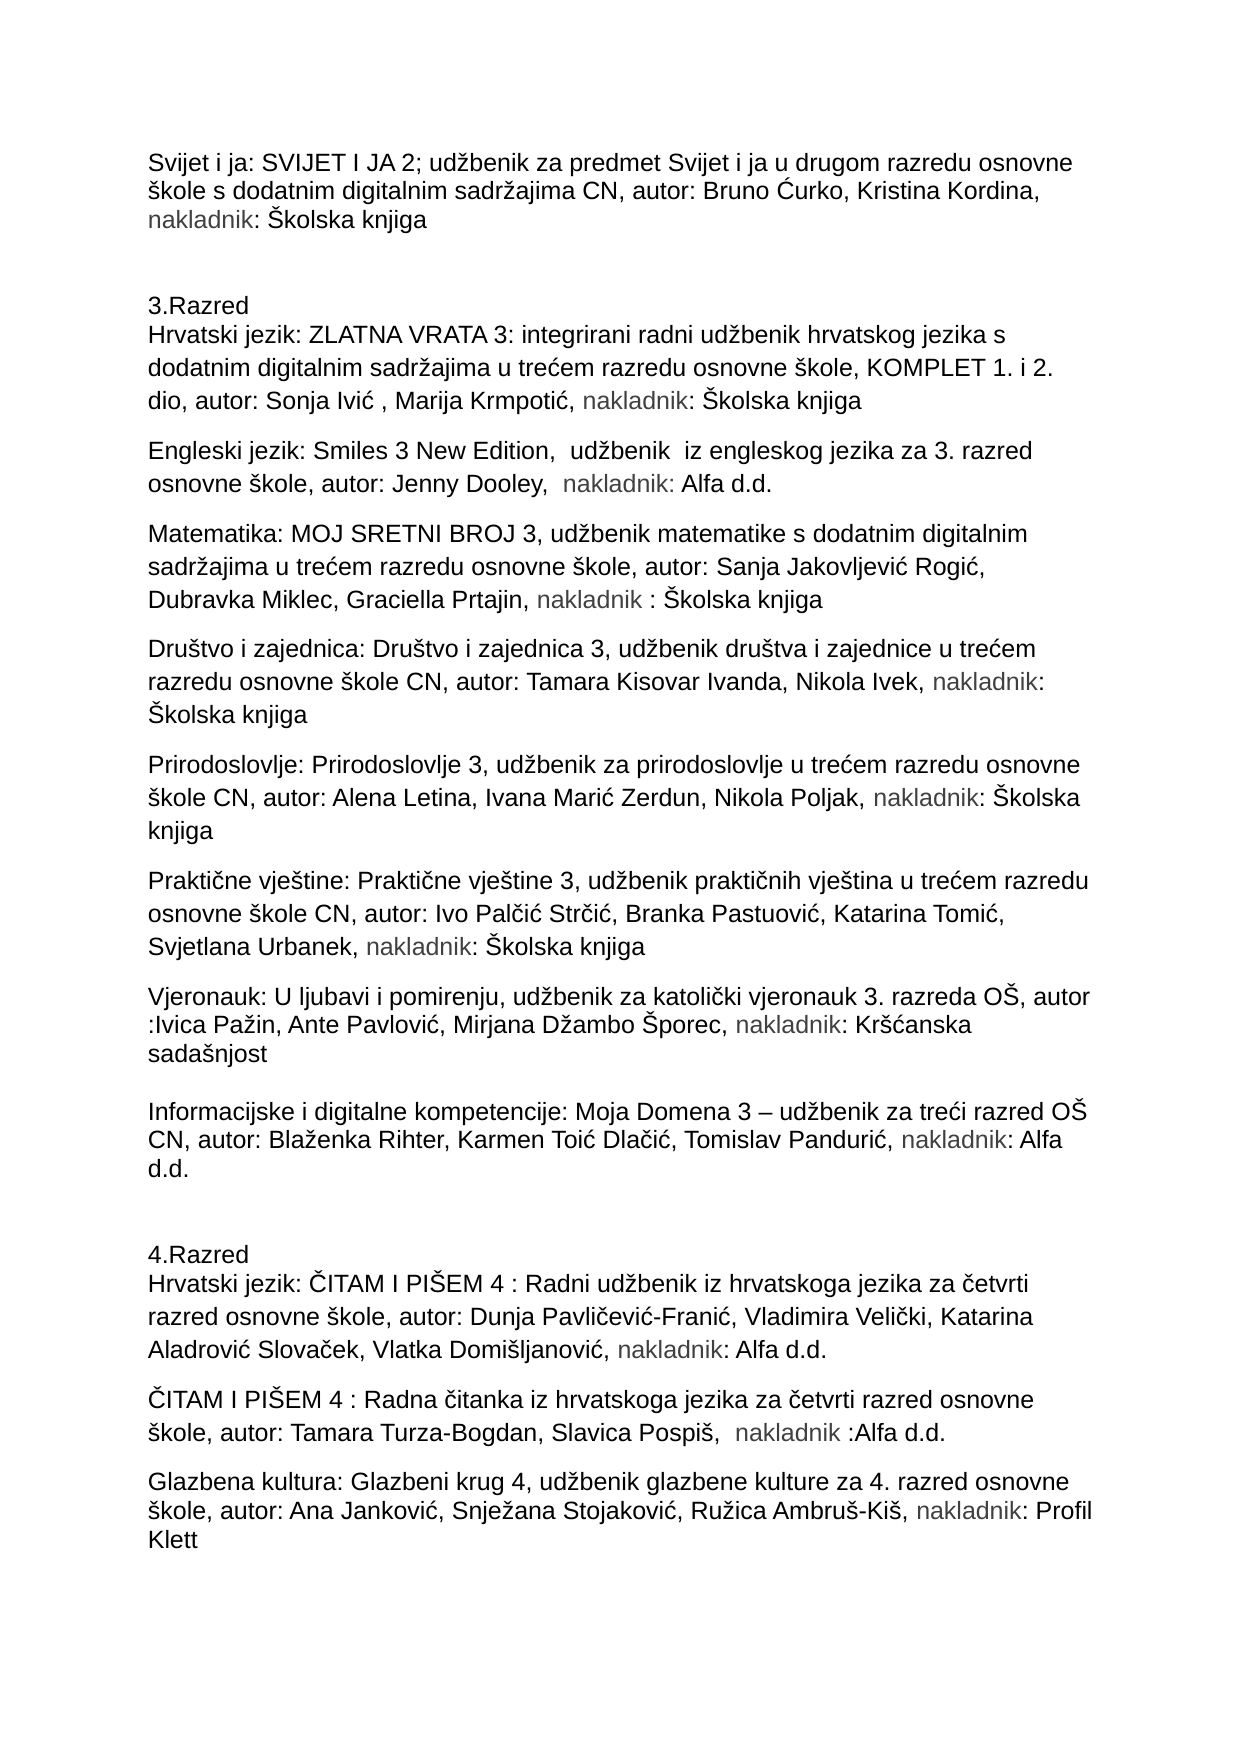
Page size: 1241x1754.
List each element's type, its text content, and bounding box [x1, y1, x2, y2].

text Informacijske i digitalne kompetencije: Moja Domena 3 – udžbenik za treći razred OŠ CN, autor: Blaženka Rihter, Karmen Toić Dlačić, Tomislav Pandurić, nakladnik: Alfa d.d. [148, 1096, 1093, 1183]
text Engleski jezik: Smiles 3 New Edition, udžbenik iz engleskog jezika za 3. razred osnovne škole, autor: Jenny Dooley, nakladnik: Alfa d.d. [148, 436, 1093, 498]
text Matematika: MOJ SRETNI BROJ 3, udžbenik matematike s dodatnim digitalnim sadržajima u trećem razredu osnovne škole, autor: Sanja Jakovljević Rogić, Dubravka Miklec, Graciella Prtajin, nakladnik : Školska knjiga [148, 518, 1093, 613]
text 4.Razred [148, 1240, 1093, 1269]
text Prirodoslovlje: Prirodoslovlje 3, udžbenik za prirodoslovlje u trećem razredu osnovne škole CN, autor: Alena Letina, Ivana Marić Zerdun, Nikola Poljak, nakladnik: Školska knjiga [148, 750, 1093, 845]
text Društvo i zajednica: Društvo i zajednica 3, udžbenik društva i zajednice u trećem razredu osnovne škole CN, autor: Tamara Kisovar Ivanda, Nikola Ivek, nakladnik: Školska knjiga [148, 634, 1093, 729]
text Glazbena kultura: Glazbeni krug 4, udžbenik glazbene kulture za 4. razred osnovne škole, autor: Ana Janković, Snježana Stojaković, Ružica Ambruš-Kiš, nakladnik: Profil Klett [148, 1467, 1093, 1554]
text Hrvatski jezik: ZLATNA VRATA 3: integrirani radni udžbenik hrvatskog jezika s dodatnim digitalnim sadržajima u trećem razredu osnovne škole, KOMPLET 1. i 2. dio, autor: Sonja Ivić , Marija Krmpotić, nakladnik: Školska knjiga [148, 320, 1093, 415]
text Hrvatski jezik: ČITAM I PIŠEM 4 : Radni udžbenik iz hrvatskoga jezika za četvrti razred osnovne škole, autor: Dunja Pavličević-Franić, Vladimira Velički, Katarina Aladrović Slovaček, Vlatka Domišljanović, nakladnik: Alfa d.d. [148, 1269, 1093, 1364]
text Svijet i ja: SVIJET I JA 2; udžbenik za predmet Svijet i ja u drugom razredu osnovne škole s dodatnim digitalnim sadržajima CN, autor: Bruno Ćurko, Kristina Kordina, nakladnik: Školska knjiga [148, 148, 1093, 234]
text 3.Razred [148, 291, 1093, 320]
text Praktične vještine: Praktične vještine 3, udžbenik praktičnih vještina u trećem razredu osnovne škole CN, autor: Ivo Palčić Strčić, Branka Pastuović, Katarina Tomić, Svjetlana Urbanek, nakladnik: Školska knjiga [148, 866, 1093, 961]
text Vjeronauk: U ljubavi i pomirenju, udžbenik za katolički vjeronauk 3. razreda OŠ, autor :Ivica Pažin, Ante Pavlović, Mirjana Džambo Šporec, nakladnik: Kršćanska sadašnjost [148, 981, 1093, 1068]
text ČITAM I PIŠEM 4 : Radna čitanka iz hrvatskoga jezika za četvrti razred osnovne škole, autor: Tamara Turza-Bogdan, Slavica Pospiš, nakladnik :Alfa d.d. [148, 1385, 1093, 1446]
